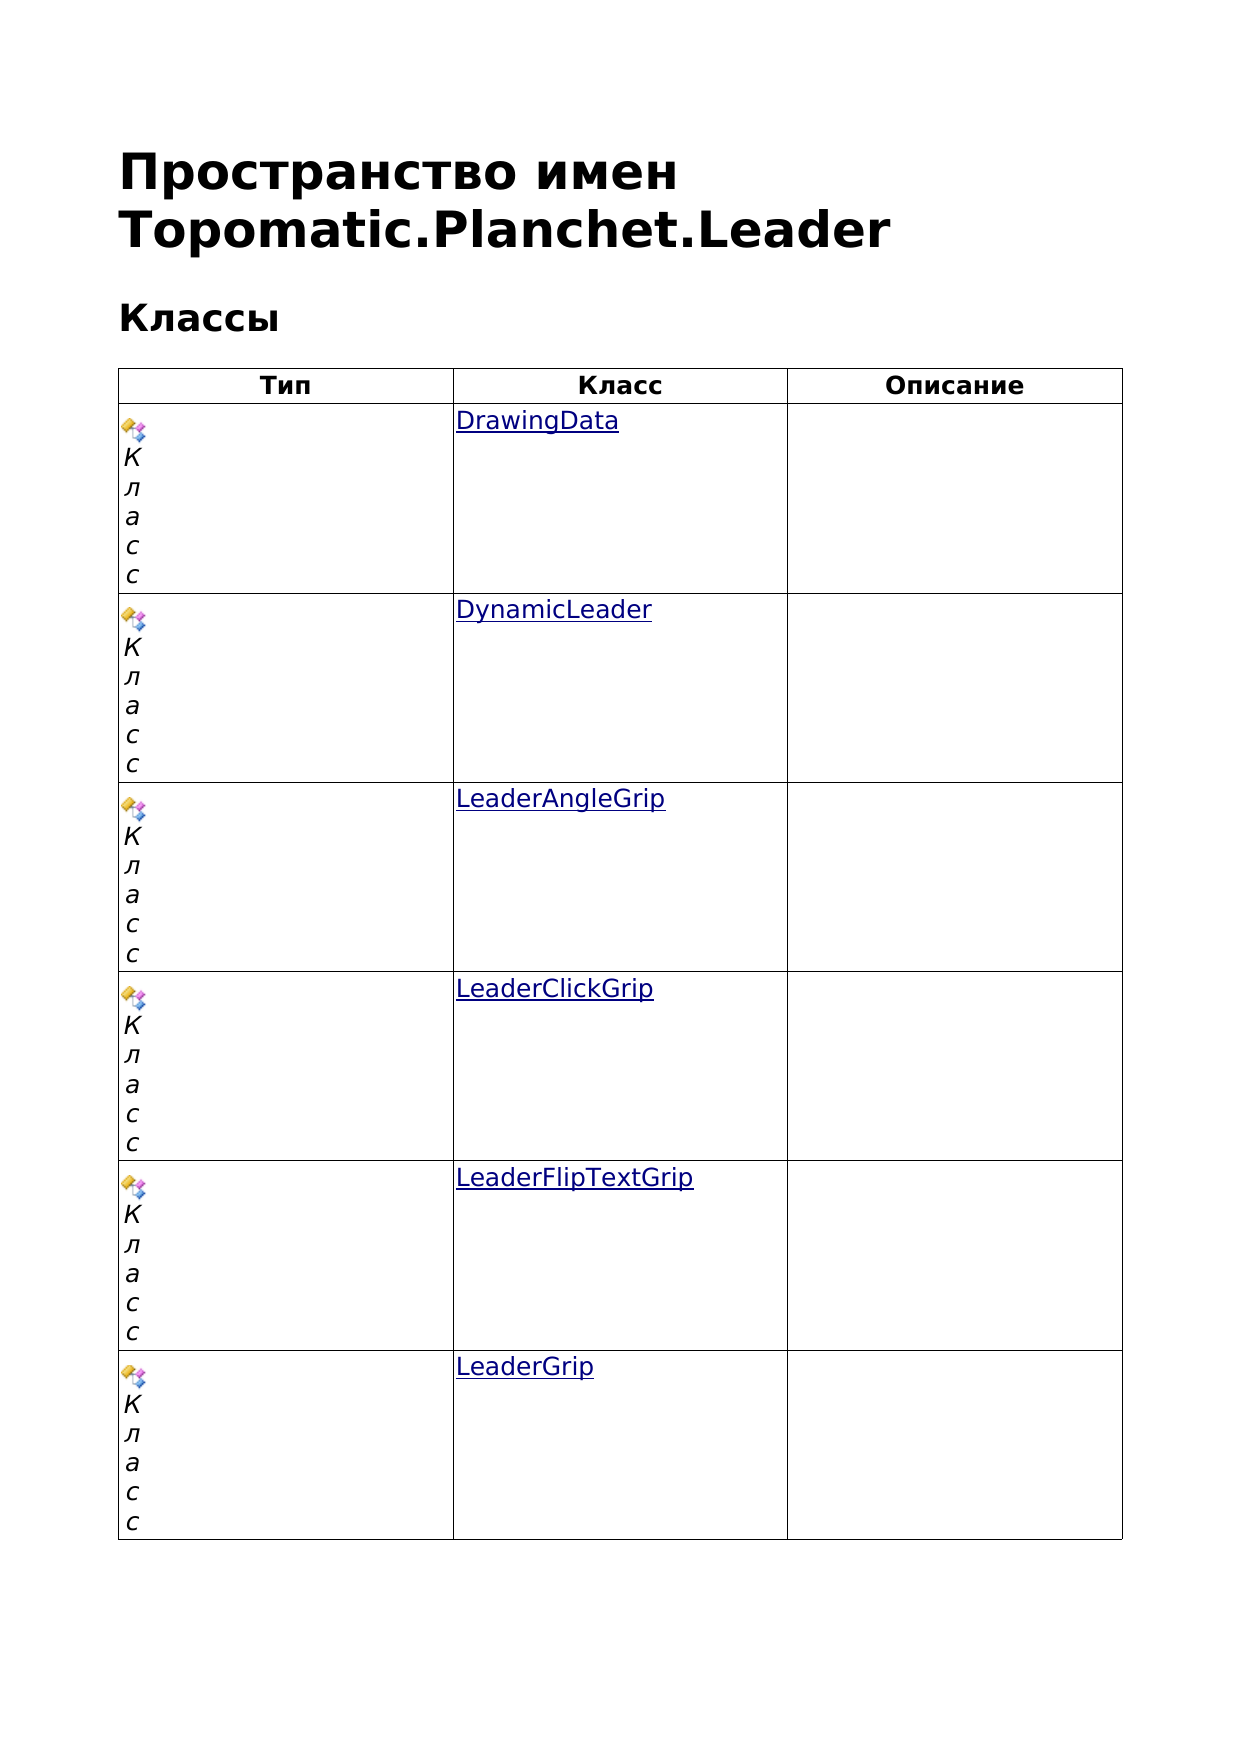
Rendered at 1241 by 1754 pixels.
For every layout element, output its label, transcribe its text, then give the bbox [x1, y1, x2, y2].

table_cell DynamicLeader [454, 594, 787, 782]
table_cell [788, 594, 1122, 782]
table_cell LeaderGrip [454, 1351, 787, 1539]
table_cell DrawingData [454, 404, 787, 592]
picture [121, 418, 147, 444]
table_cell LeaderFlipTextGrip [454, 1161, 787, 1349]
table_cell [788, 404, 1122, 592]
table_cell [119, 594, 453, 782]
picture [121, 607, 147, 633]
table_cell [119, 783, 453, 971]
table_cell [788, 972, 1122, 1160]
subtitle Пространство имен Topomatic.Planchet.Leader [118, 143, 1122, 259]
picture [121, 986, 147, 1012]
table_cell LeaderAngleGrip [454, 783, 787, 971]
subtitle Классы [118, 297, 1122, 341]
table_cell [119, 972, 453, 1160]
table_cell [788, 1351, 1122, 1539]
picture [121, 1365, 147, 1390]
table_cell [788, 783, 1122, 971]
table_cell [119, 1351, 453, 1539]
table_cell [119, 1161, 453, 1349]
table_cell LeaderClickGrip [454, 972, 787, 1160]
table_header Тип [119, 369, 453, 403]
picture [121, 1175, 147, 1201]
table_cell [788, 1161, 1122, 1349]
table_header Описание [788, 369, 1122, 403]
picture [121, 797, 147, 823]
table_header Класс [454, 369, 787, 403]
table_cell [119, 404, 453, 592]
